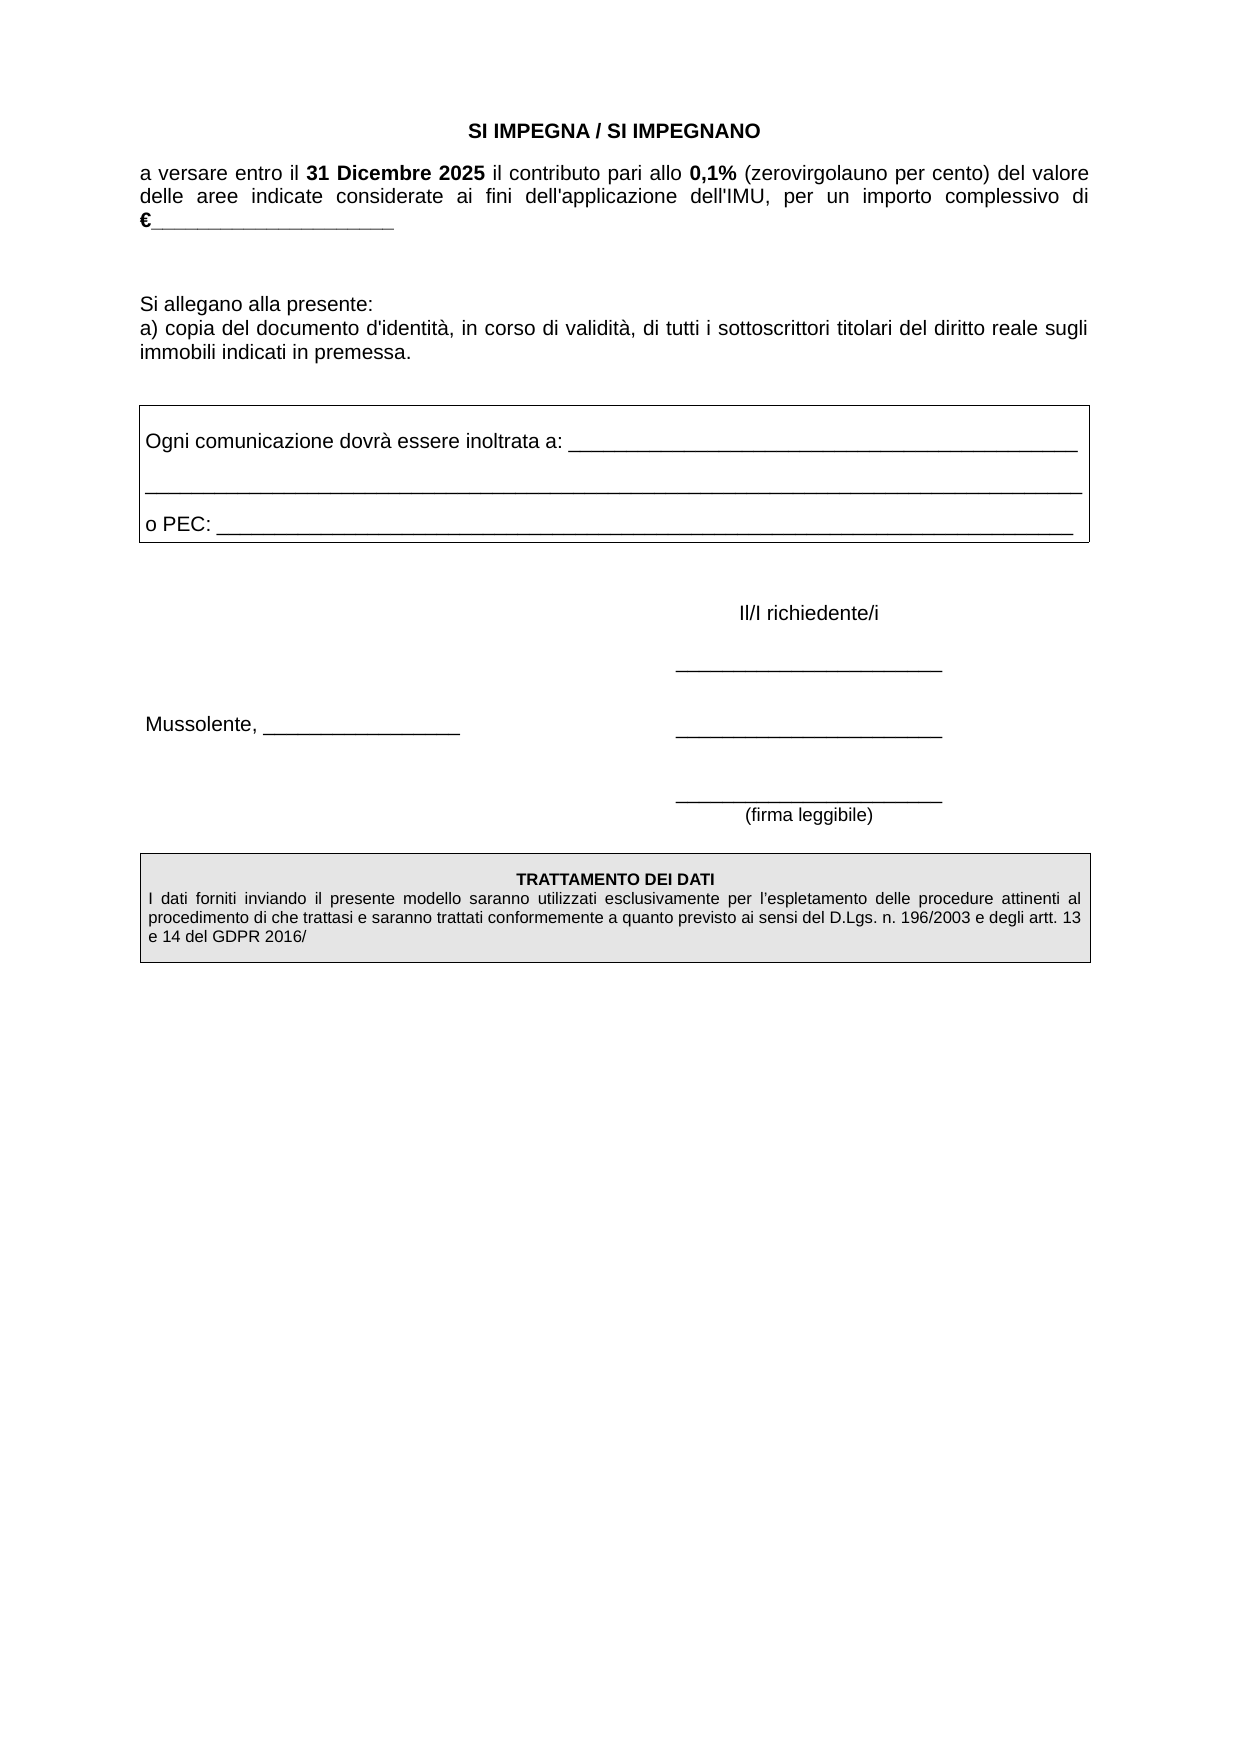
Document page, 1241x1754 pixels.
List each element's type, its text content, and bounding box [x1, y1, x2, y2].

text a versare entro il 31 Dicembre 2025 il contributo pari allo 0,1% (zerovirgolauno per cento) del valore delle aree indicate considerate ai fini dell'applicazione dell'IMU, per un importo complessivo di €_____________________ [139, 160, 1089, 232]
text a) copia del documento d'identità, in corso di validità, di tutti i sottoscrittori titolari del diritto reale sugli immobili indicati in premessa. [139, 316, 1089, 363]
table_header Ogni comunicazione dovrà essere inoltrata a: ____________________________________________ _________________________________________________________________________________ o PEC: __________________________________________________________________________ [140, 406, 1089, 542]
table_header TRATTAMENTO DEI DATI I dati forniti inviando il presente modello saranno utilizzati esclusivamente per l’espletamento delle procedure attinenti al procedimento di che trattasi e saranno trattati conformemente a quanto previsto ai sensi del D.Lgs. n. 196/2003 e degli artt. 13 e 14 del GDPR 2016/ [141, 854, 1090, 962]
text Si allegano alla presente: [139, 292, 1089, 316]
table_header Il/I richiedente/i _______________________ _______________________ _______________________ (firma leggibile) [532, 596, 1086, 853]
table_header Mussolente, _________________ [140, 596, 532, 853]
text SI IMPEGNA / SI IMPEGNANO [139, 119, 1089, 143]
